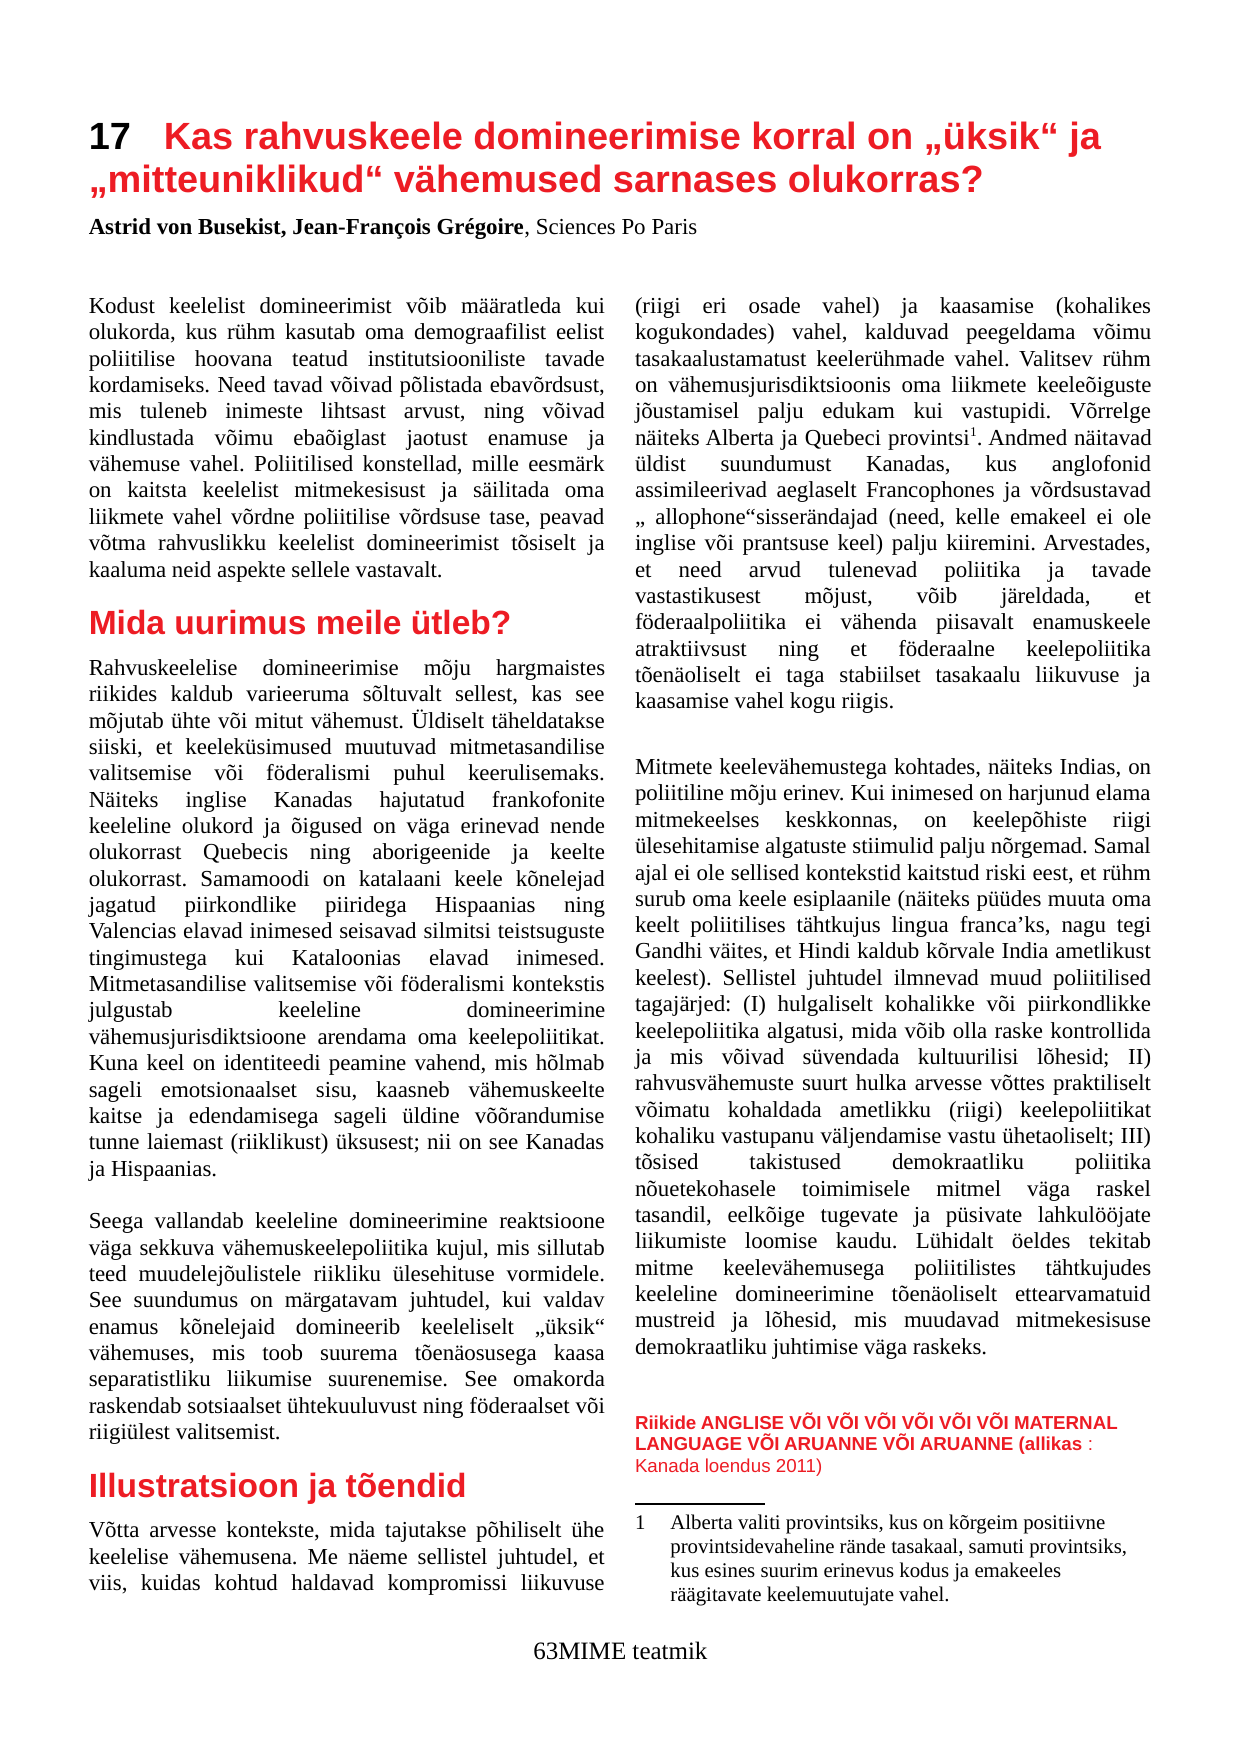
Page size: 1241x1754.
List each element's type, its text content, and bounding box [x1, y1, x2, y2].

text Mitmete keelevähemustega kohtades, näiteks Indias, on poliitiline mõju erinev. Kui inimesed on harjunud elama mitmekeelses keskkonnas, on keelepõhiste riigi ülesehitamise algatuste stiimulid palju nõrgemad. Samal ajal ei ole sellised kontekstid kaitstud riski eest, et rühm surub oma keele esiplaanile (näiteks püüdes muuta oma keelt poliitilises tähtkujus lingua franca’ks, nagu tegi Gandhi väites, et Hindi kaldub kõrvale India ametlikust keelest). Sellistel juhtudel ilmnevad muud poliitilised tagajärjed: (I) hulgaliselt kohalikke või piirkondlikke keelepoliitika algatusi, mida võib olla raske kontrollida ja mis võivad süvendada kultuurilisi lõhesid; II) rahvusvähemuste suurt hulka arvesse võttes praktiliselt võimatu kohaldada ametlikku (riigi) keelepoliitikat kohaliku vastupanu väljendamise vastu ühetaoliselt; III) tõsised takistused demokraatliku poliitika nõuetekohasele toimimisele mitmel väga raskel tasandil, eelkõige tugevate ja püsivate lahkulööjate liikumiste loomise kaudu. Lühidalt öeldes tekitab mitme keelevähemusega poliitilistes tähtkujudes keeleline domineerimine tõenäoliselt ettearvamatuid mustreid ja lõhesid, mis muudavad mitmekesisuse demokraatliku juhtimise väga raskeks. [635, 753, 1152, 1359]
subtitle Kas rahvuskeele domineerimise korral on „üksik“ ja „mitteuniklikud“ vähemused sarnases olukorras? [88, 113, 1152, 201]
text Astrid von Busekist, Jean-François Grégoire, Sciences Po Paris [88, 213, 1152, 240]
text (riigi eri osade vahel) ja kaasamise (kohalikes kogukondades) vahel, kalduvad peegeldama võimu tasakaalustamatust keelerühmade vahel. Valitsev rühm on vähemusjurisdiktsioonis oma liikmete keeleõiguste jõustamisel palju edukam kui vastupidi. Võrrelge näiteks Alberta ja Quebeci provintsi. Andmed näitavad üldist suundumust Kanadas, kus anglofonid assimileerivad aeglaselt Francophones ja võrdsustavad „ allophone“sisserändajad (need, kelle emakeel ei ole inglise või prantsuse keel) palju kiiremini. Arvestades, et need arvud tulenevad poliitika ja tavade vastastikusest mõjust, võib järeldada, et föderaalpoliitika ei vähenda piisavalt enamuskeele atraktiivsust ning et föderaalne keelepoliitika tõenäoliselt ei taga stabiilset tasakaalu liikuvuse ja kaasamise vahel kogu riigis. [635, 292, 1152, 714]
text Võtta arvesse kontekste, mida tajutakse põhiliselt ühe keelelise vähemusena. Me näeme sellistel juhtudel, et viis, kuidas kohtud haldavad kompromissi liikuvuse [88, 1517, 605, 1596]
text Seega vallandab keeleline domineerimine reaktsioone väga sekkuva vähemuskeelepoliitika kujul, mis sillutab teed muudelejõulistele riikliku ülesehituse vormidele. See suundumus on märgatavam juhtudel, kui valdav enamus kõnelejaid domineerib keeleliselt „üksik“ vähemuses, mis toob suurema tõenäosusega kaasa separatistliku liikumise suurenemise. See omakorda raskendab sotsiaalset ühtekuuluvust ning föderaalset või riigiülest valitsemist. [88, 1207, 605, 1444]
subtitle Illustratsioon ja tõendid [88, 1465, 605, 1504]
text Riikide ANGLISE VÕI VÕI VÕI VÕI VÕI VÕI MATERNAL LANGUAGE VÕI ARUANNE VÕI ARUANNE (allikas : Kanada loendus 2011) [635, 1412, 1152, 1476]
text Rahvuskeelelise domineerimise mõju hargmaistes riikides kaldub varieeruma sõltuvalt sellest, kas see mõjutab ühte või mitut vähemust. Üldiselt täheldatakse siiski, et keeleküsimused muutuvad mitmetasandilise valitsemise või föderalismi puhul keerulisemaks. Näiteks inglise Kanadas hajutatud frankofonite keeleline olukord ja õigused on väga erinevad nende olukorrast Quebecis ning aborigeenide ja keelte olukorrast. Samamoodi on katalaani keele kõnelejad jagatud piirkondlike piiridega Hispaanias ning Valencias elavad inimesed seisavad silmitsi teistsuguste tingimustega kui Kataloonias elavad inimesed. Mitmetasandilise valitsemise või föderalismi kontekstis julgustab keeleline domineerimine vähemusjurisdiktsioone arendama oma keelepoliitikat. Kuna keel on identiteedi peamine vahend, mis hõlmab sageli emotsionaalset sisu, kaasneb vähemuskeelte kaitse ja edendamisega sageli üldine võõrandumise tunne laiemast (riiklikust) üksusest; nii on see Kanadas ja Hispaanias. [88, 654, 605, 1181]
text Kodust keelelist domineerimist võib määratleda kui olukorda, kus rühm kasutab oma demograafilist eelist poliitilise hoovana teatud institutsiooniliste tavade kordamiseks. Need tavad võivad põlistada ebavõrdsust, mis tuleneb inimeste lihtsast arvust, ning võivad kindlustada võimu ebaõiglast jaotust enamuse ja vähemuse vahel. Poliitilised konstellad, mille eesmärk on kaitsta keelelist mitmekesisust ja säilitada oma liikmete vahel võrdne poliitilise võrdsuse tase, peavad võtma rahvuslikku keelelist domineerimist tõsiselt ja kaaluma neid aspekte sellele vastavalt. [88, 292, 605, 582]
subtitle Mida uurimus meile ütleb? [88, 603, 605, 641]
text Alberta valiti provintsiks, kus on kõrgeim positiivne provintsidevaheline rände tasakaal, samuti provintsiks, kus esines suurim erinevus kodus ja emakeeles räägitavate keelemuutujate vahel. [635, 1510, 1152, 1606]
